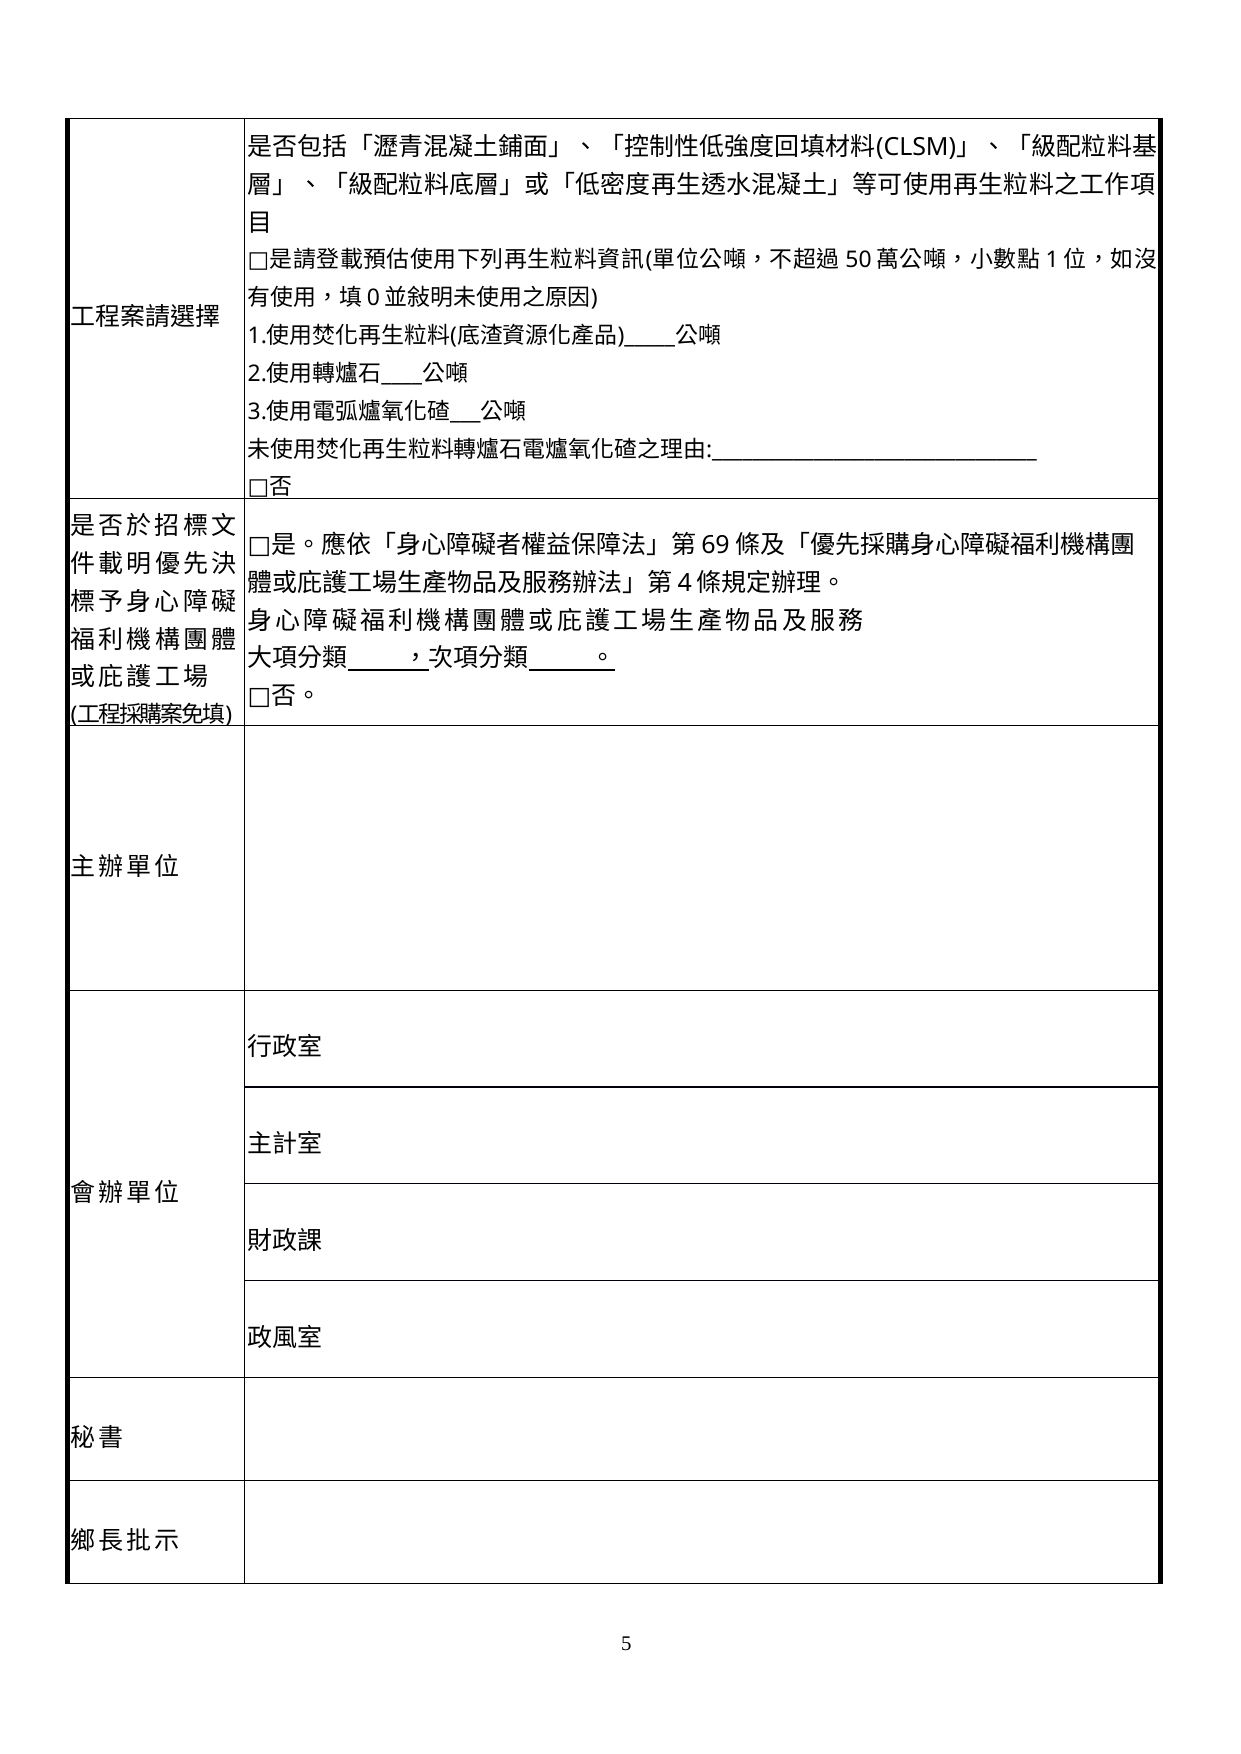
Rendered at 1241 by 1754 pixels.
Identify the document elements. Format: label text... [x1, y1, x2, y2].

table_cell [245, 1378, 1158, 1480]
table_cell [245, 1481, 1158, 1583]
table_cell 政風室 [245, 1281, 1158, 1377]
table_cell 主辦單位 [70, 726, 244, 989]
table_cell 秘書 [70, 1378, 244, 1480]
table_cell □是。應依「身心障礙者權益保障法」第69條及「優先採購身心障礙福利機構團體或庇護工場生產物品及服務辦法」第4條規定辦理。 身心障礙福利機構團體或庇護工場生產物品及服務 大項分類 ，次項分類 。 □否。 [245, 499, 1158, 725]
table_cell 會辦單位 [70, 991, 244, 1377]
table_cell 主計室 [245, 1088, 1158, 1183]
table_cell 行政室 [245, 991, 1158, 1086]
table_cell 鄉長批示 [70, 1481, 244, 1583]
table_cell 工程案請選擇 [70, 119, 244, 497]
table_cell 是否包括「瀝青混凝土鋪面」、「控制性低強度回填材料(CLSM)」、「級配粒料基層」、「級配粒料底層」或「低密度再生透水混凝土」等可使用再生粒料之工作項目 □是請登載預估使用下列再生粒料資訊(單位公噸，不超過50萬公噸，小數點1位，如沒有使用，填0並敍明未使用之原因) 1.使用焚化再生粒料(底渣資源化產品)_____公噸 2.使用轉爐石____公噸 3.使用電弧爐氧化碴___公噸 未使用焚化再生粒料轉爐石電爐氧化碴之理由:________________________________ □否 [245, 119, 1158, 497]
table_cell [245, 726, 1158, 989]
table_cell 是否於招標文件載明優先決標予身心障礙福利機構團體或庇護工場 (工程採購案免填) [70, 499, 244, 725]
table_cell 財政課 [245, 1184, 1158, 1280]
